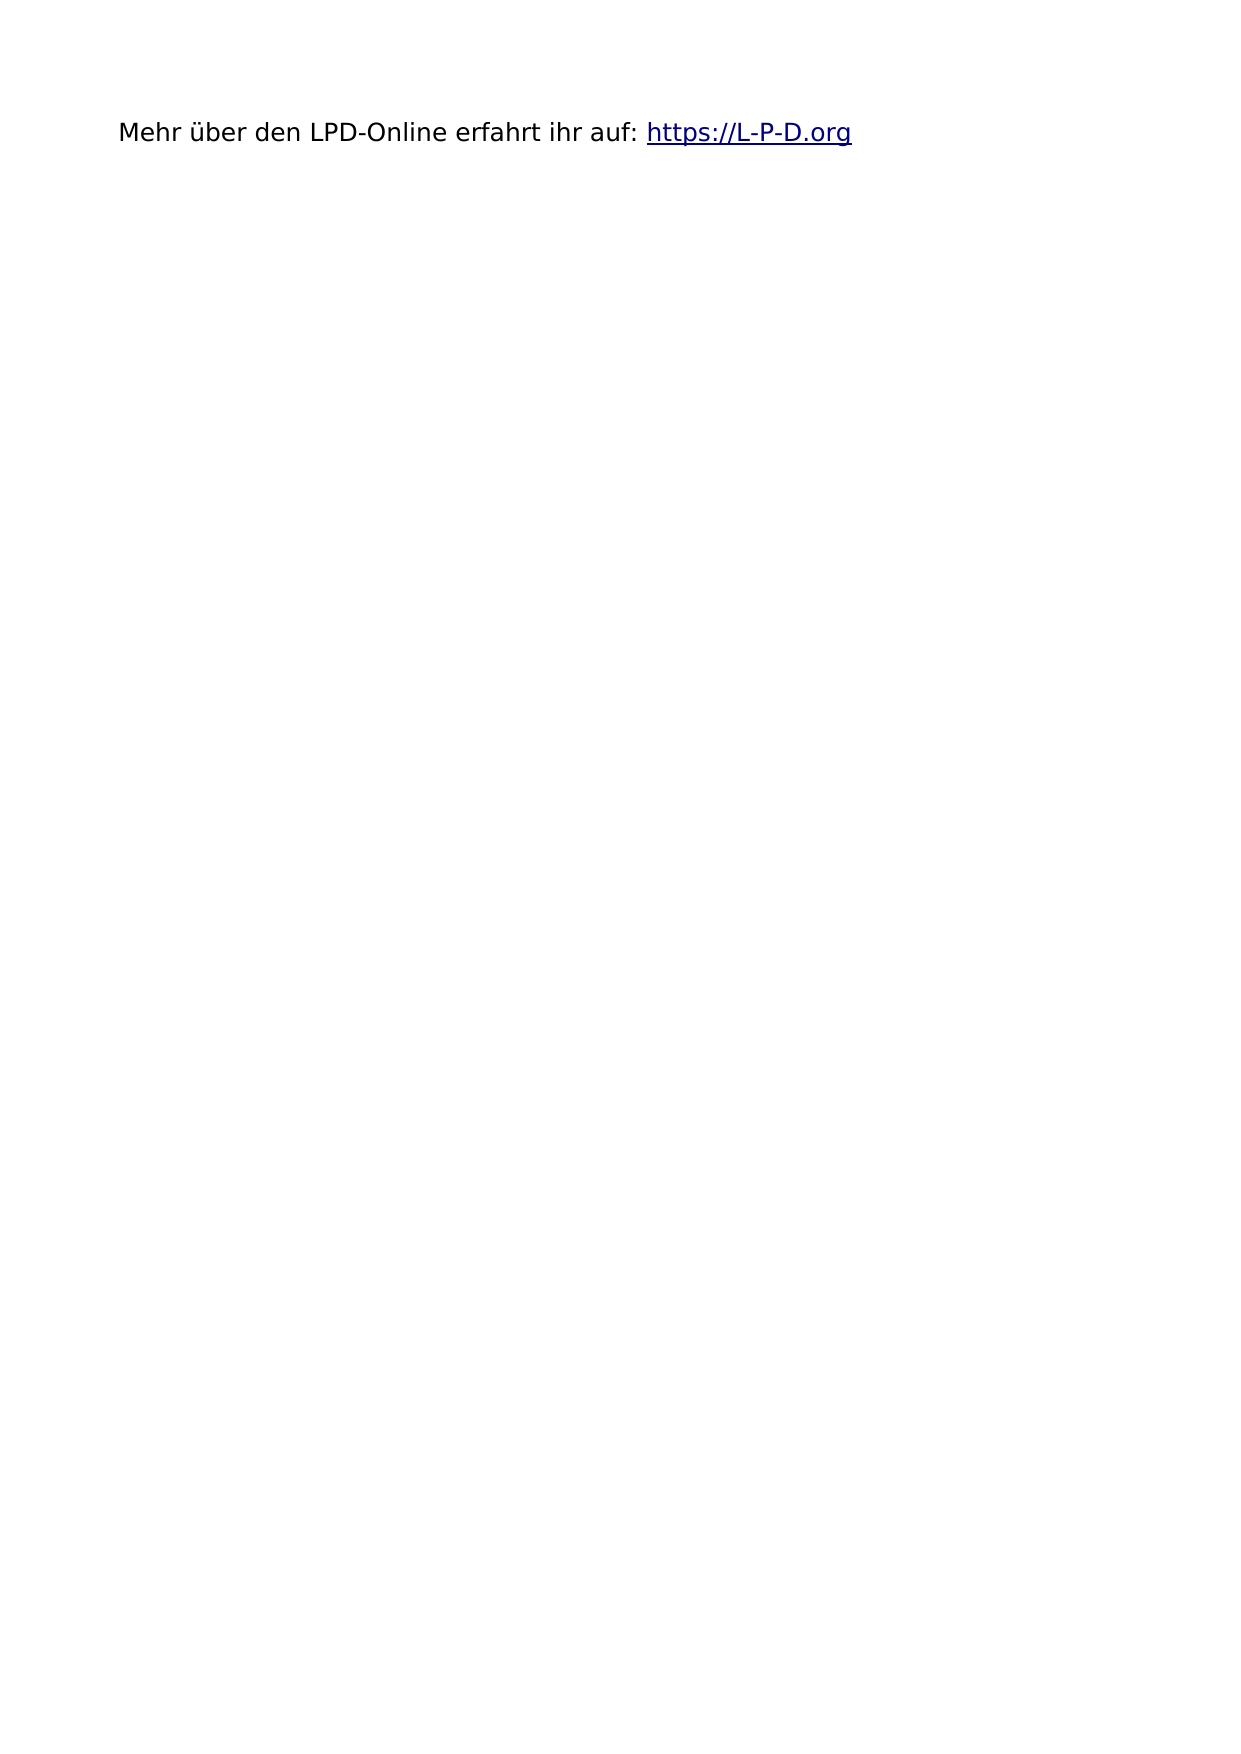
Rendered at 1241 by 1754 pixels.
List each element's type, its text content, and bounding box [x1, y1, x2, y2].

text Mehr über den LPD-Online erfahrt ihr auf: https://L-P-D.org [118, 118, 1122, 147]
